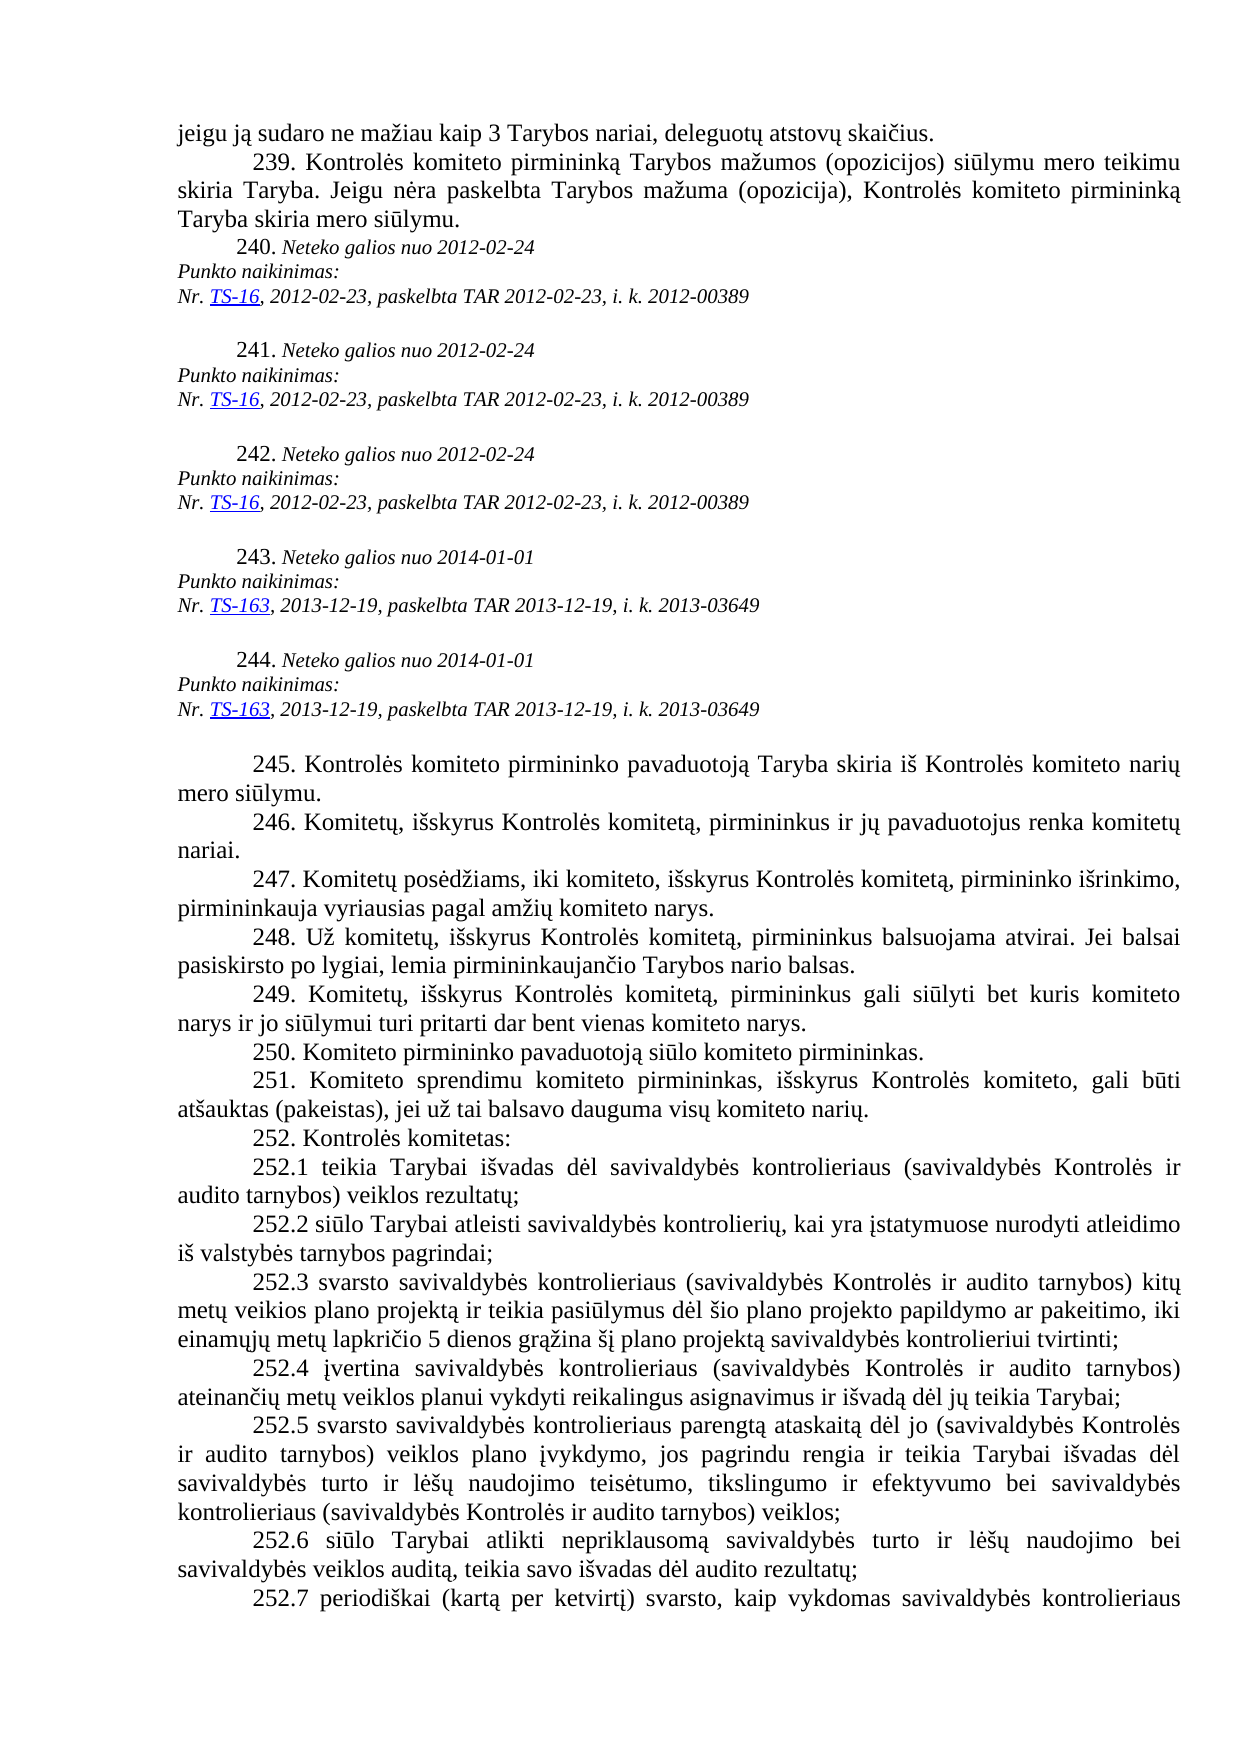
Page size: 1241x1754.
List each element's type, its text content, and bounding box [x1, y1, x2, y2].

text 241. Neteko galios nuo 2012-02-24 [177, 336, 1181, 363]
text 252.5 svarsto savivaldybės kontrolieriaus parengtą ataskaitą dėl jo (savivaldybės Kontrolės ir audito tarnybos) veiklos plano įvykdymo, jos pagrindu rengia ir teikia Tarybai išvadas dėl savivaldybės turto ir lėšų naudojimo teisėtumo, tikslingumo ir efektyvumo bei savivaldybės kontrolieriaus (savivaldybės Kontrolės ir audito tarnybos) veiklos; [177, 1411, 1181, 1526]
text 252.1 teikia Tarybai išvadas dėl savivaldybės kontrolieriaus (savivaldybės Kontrolės ir audito tarnybos) veiklos rezultatų; [177, 1152, 1181, 1209]
text Nr. TS-16, 2012-02-23, paskelbta TAR 2012-02-23, i. k. 2012-00389 [177, 283, 1181, 308]
text 252.6 siūlo Tarybai atlikti nepriklausomą savivaldybės turto ir lėšų naudojimo bei savivaldybės veiklos auditą, teikia savo išvadas dėl audito rezultatų; [177, 1526, 1181, 1583]
text jeigu ją sudaro ne mažiau kaip 3 Tarybos nariai, deleguotų atstovų skaičius. [177, 118, 1181, 147]
text 242. Neteko galios nuo 2012-02-24 [177, 439, 1181, 466]
text 243. Neteko galios nuo 2014-01-01 [177, 543, 1181, 569]
text 250. Komiteto pirmininko pavaduotoją siūlo komiteto pirmininkas. [177, 1037, 1181, 1066]
text Punkto naikinimas: [177, 363, 1181, 387]
text 245. Kontrolės komiteto pirmininko pavaduotoją Taryba skiria iš Kontrolės komiteto narių mero siūlymu. [177, 749, 1181, 807]
text Nr. TS-16, 2012-02-23, paskelbta TAR 2012-02-23, i. k. 2012-00389 [177, 387, 1181, 411]
text 252.2 siūlo Tarybai atleisti savivaldybės kontrolierių, kai yra įstatymuose nurodyti atleidimo iš valstybės tarnybos pagrindai; [177, 1209, 1181, 1267]
text 240. Neteko galios nuo 2012-02-24 [177, 233, 1181, 259]
text Nr. TS-163, 2013-12-19, paskelbta TAR 2013-12-19, i. k. 2013-03649 [177, 696, 1181, 721]
text 252.7 periodiškai (kartą per ketvirtį) svarsto, kaip vykdomas savivaldybės kontrolieriaus [177, 1583, 1181, 1612]
text Punkto naikinimas: [177, 466, 1181, 490]
text Punkto naikinimas: [177, 672, 1181, 696]
text 252.3 svarsto savivaldybės kontrolieriaus (savivaldybės Kontrolės ir audito tarnybos) kitų metų veikios plano projektą ir teikia pasiūlymus dėl šio plano projekto papildymo ar pakeitimo, iki einamųjų metų lapkričio 5 dienos grąžina šį plano projektą savivaldybės kontrolieriui tvirtinti; [177, 1267, 1181, 1353]
text 248. Už komitetų, išskyrus Kontrolės komitetą, pirmininkus balsuojama atvirai. Jei balsai pasiskirsto po lygiai, lemia pirmininkaujančio Tarybos nario balsas. [177, 922, 1181, 979]
text 252.4 įvertina savivaldybės kontrolieriaus (savivaldybės Kontrolės ir audito tarnybos) ateinančių metų veiklos planui vykdyti reikalingus asignavimus ir išvadą dėl jų teikia Tarybai; [177, 1353, 1181, 1411]
text Nr. TS-16, 2012-02-23, paskelbta TAR 2012-02-23, i. k. 2012-00389 [177, 490, 1181, 514]
text Nr. TS-163, 2013-12-19, paskelbta TAR 2013-12-19, i. k. 2013-03649 [177, 593, 1181, 617]
text 247. Komitetų posėdžiams, iki komiteto, išskyrus Kontrolės komitetą, pirmininko išrinkimo, pirmininkauja vyriausias pagal amžių komiteto narys. [177, 864, 1181, 922]
text 244. Neteko galios nuo 2014-01-01 [177, 646, 1181, 672]
text 249. Komitetų, išskyrus Kontrolės komitetą, pirmininkus gali siūlyti bet kuris komiteto narys ir jo siūlymui turi pritarti dar bent vienas komiteto narys. [177, 979, 1181, 1037]
text 251. Komiteto sprendimu komiteto pirmininkas, išskyrus Kontrolės komiteto, gali būti atšauktas (pakeistas), jei už tai balsavo dauguma visų komiteto narių. [177, 1066, 1181, 1123]
text Punkto naikinimas: [177, 569, 1181, 593]
text 246. Komitetų, išskyrus Kontrolės komitetą, pirmininkus ir jų pavaduotojus renka komitetų nariai. [177, 807, 1181, 864]
text Punkto naikinimas: [177, 259, 1181, 283]
text 239. Kontrolės komiteto pirmininką Tarybos mažumos (opozicijos) siūlymu mero teikimu skiria Taryba. Jeigu nėra paskelbta Tarybos mažuma (opozicija), Kontrolės komiteto pirmininką Taryba skiria mero siūlymu. [177, 147, 1181, 233]
text 252. Kontrolės komitetas: [177, 1123, 1181, 1152]
